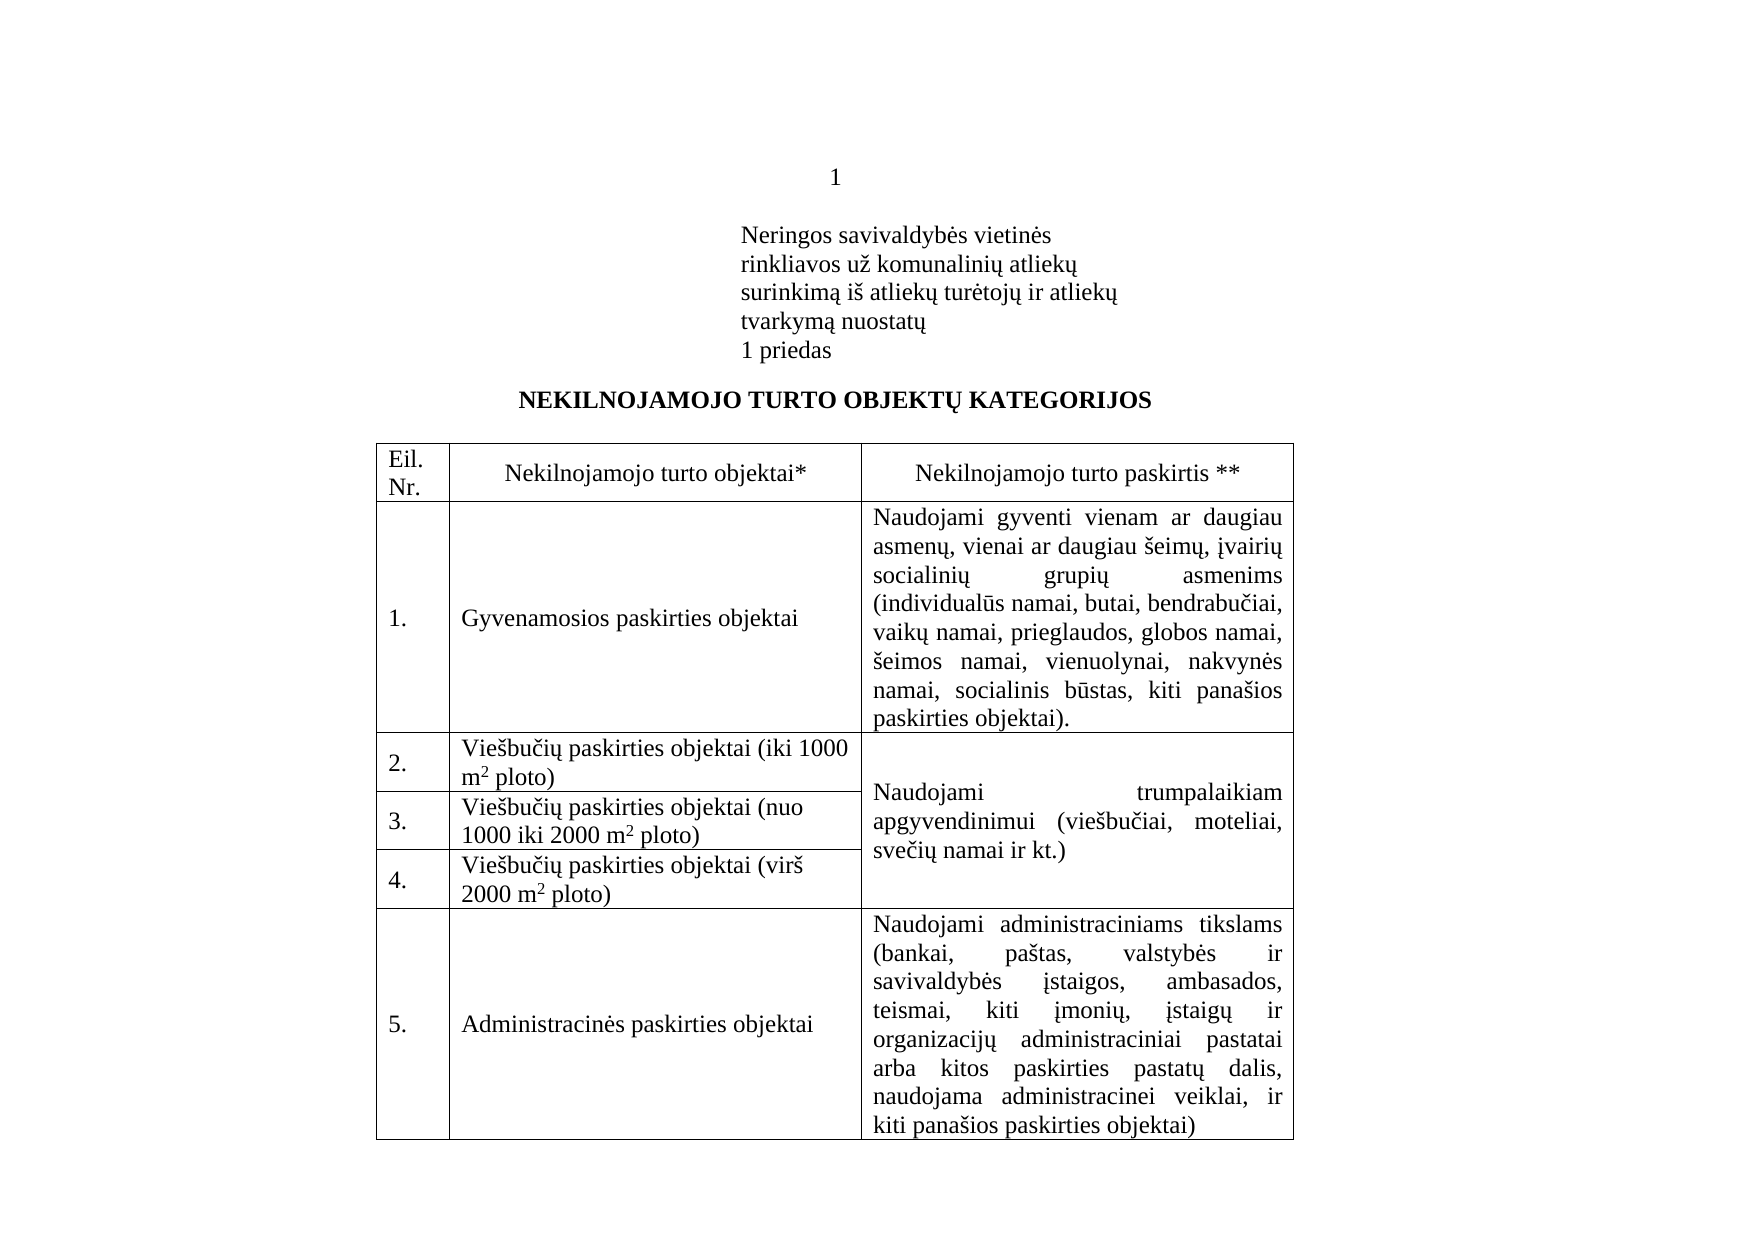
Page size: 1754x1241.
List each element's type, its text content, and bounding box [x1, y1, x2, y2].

table_cell Viešbučių paskirties objektai (iki 1000 m2 ploto) [450, 733, 861, 791]
text tvarkymą nuostatų [150, 306, 1521, 335]
table_header Nekilnojamojo turto paskirtis ** [862, 444, 1293, 501]
table_cell Viešbučių paskirties objektai (virš 2000 m2 ploto) [450, 850, 861, 908]
table_cell 4. [377, 850, 449, 908]
table_header Nekilnojamojo turto objektai* [450, 444, 861, 501]
table_cell Administracinės paskirties objektai [450, 909, 861, 1139]
text 1 priedas [150, 335, 1521, 364]
table_cell Viešbučių paskirties objektai (nuo 1000 iki 2000 m2 ploto) [450, 792, 861, 849]
table_header Eil. Nr. [377, 444, 449, 501]
table_cell Gyvenamosios paskirties objektai [450, 502, 861, 732]
text Neringos savivaldybės vietinės [150, 220, 1521, 249]
table_cell 3. [377, 792, 449, 849]
text surinkimą iš atliekų turėtojų ir atliekų [150, 277, 1521, 306]
table_cell 1. [377, 502, 449, 732]
text NEKILNOJAMOJO TURTO OBJEKTŲ KATEGORIJOS [150, 385, 1521, 414]
table_cell 5. [377, 909, 449, 1139]
text rinkliavos už komunalinių atliekų [150, 249, 1521, 277]
table_cell Naudojami trumpalaikiam apgyvendinimui (viešbučiai, moteliai, svečių namai ir kt.) [862, 733, 1293, 908]
table_cell 2. [377, 733, 449, 791]
table_cell Naudojami gyventi vienam ar daugiau asmenų, vienai ar daugiau šeimų, įvairių socialinių grupių asmenims (individualūs namai, butai, bendrabučiai, vaikų namai, prieglaudos, globos namai, šeimos namai, vienuolynai, nakvynės namai, socialinis būstas, kiti panašios paskirties objektai). [862, 502, 1293, 732]
table_cell Naudojami administraciniams tikslams (bankai, paštas, valstybės ir savivaldybės įstaigos, ambasados, teismai, kiti įmonių, įstaigų ir organizacijų administraciniai pastatai arba kitos paskirties pastatų dalis, naudojama administracinei veiklai, ir kiti panašios paskirties objektai) [862, 909, 1293, 1139]
